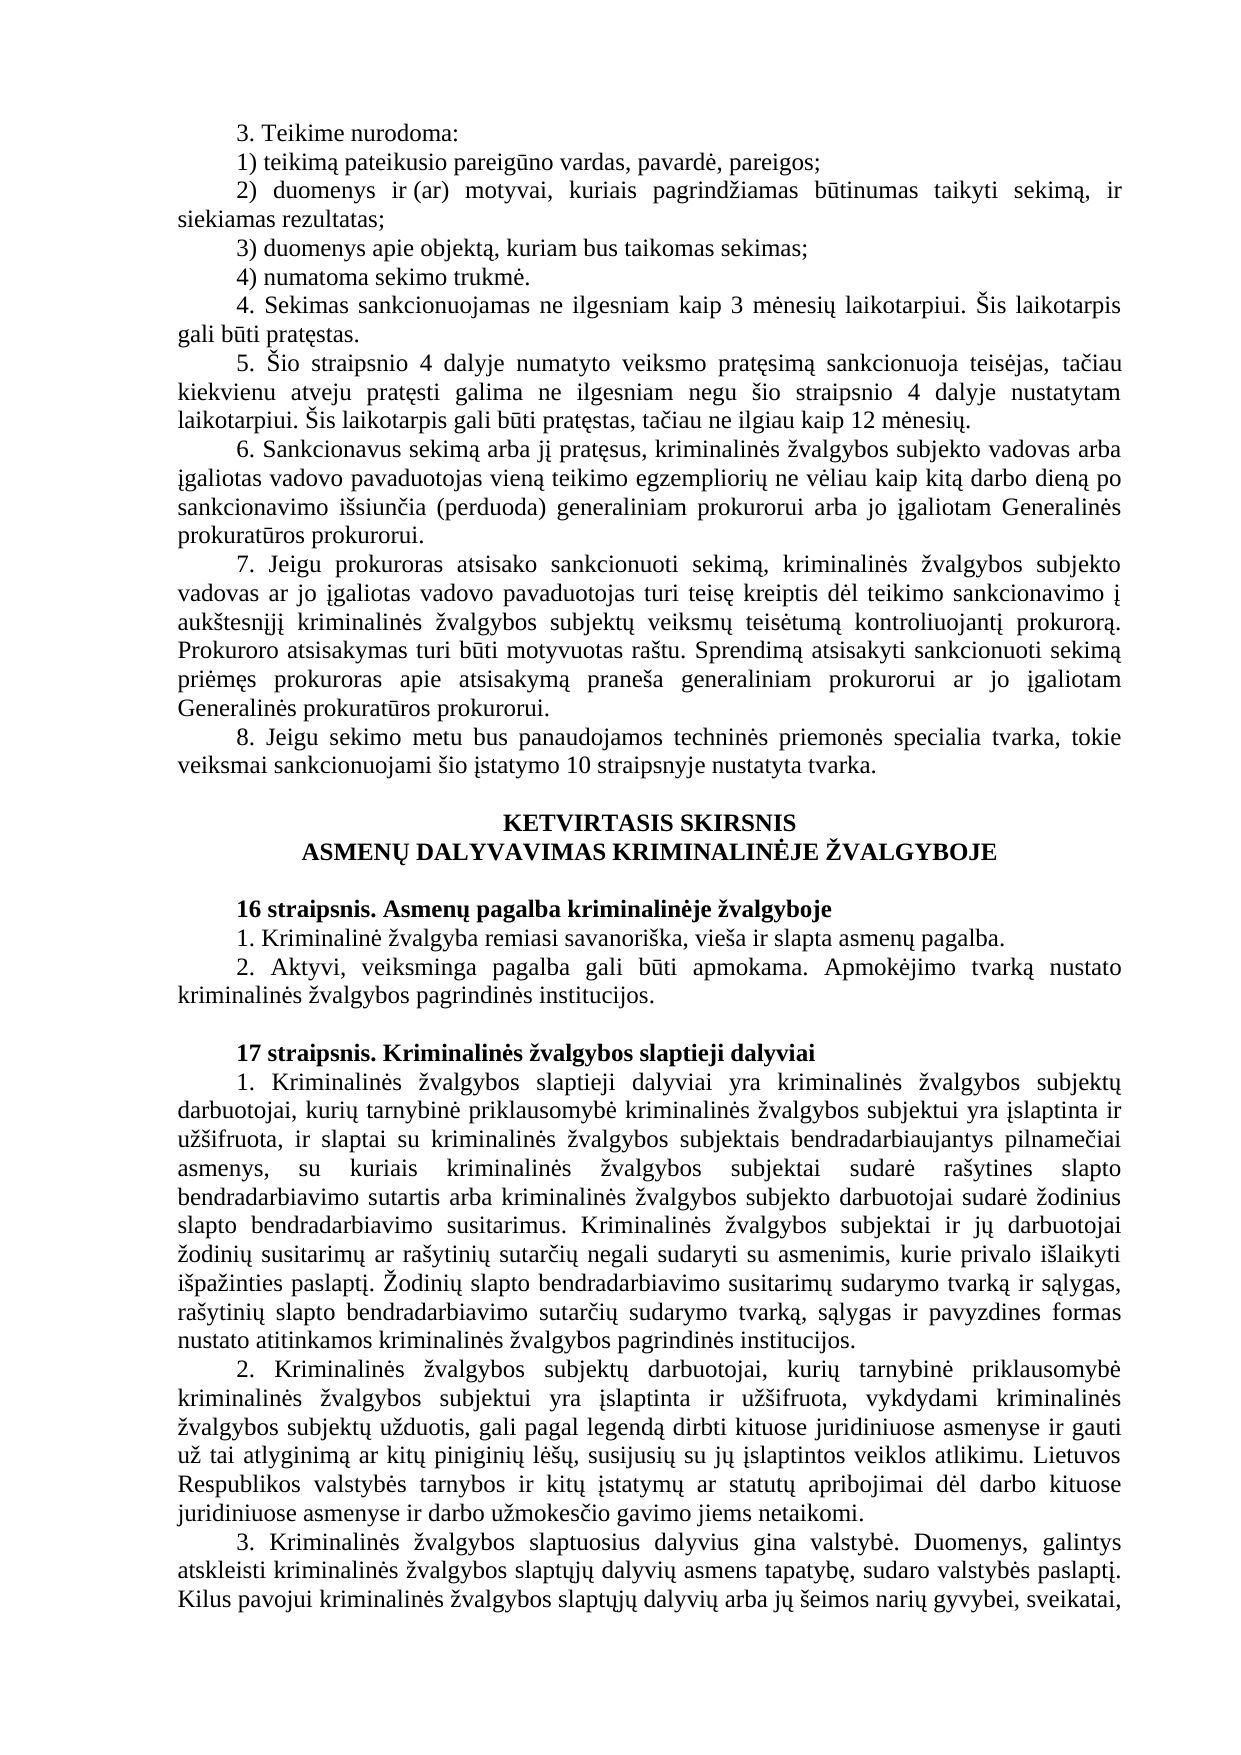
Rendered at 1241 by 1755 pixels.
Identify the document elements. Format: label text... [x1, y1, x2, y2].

text 3) duomenys apie objektą, kuriam bus taikomas sekimas; [177, 233, 1122, 262]
text ASMENŲ DALYVAVIMAS KRIMINALINĖJE ŽVALGYBOJE [177, 837, 1122, 866]
text 5. Šio straipsnio 4 dalyje numatyto veiksmo pratęsimą sankcionuoja teisėjas, tačiau kiekvienu atveju pratęsti galima ne ilgesniam negu šio straipsnio 4 dalyje nustatytam laikotarpiui. Šis laikotarpis gali būti pratęstas, tačiau ne ilgiau kaip 12 mėnesių. [177, 348, 1122, 434]
text 2. Aktyvi, veiksminga pagalba gali būti apmokama. Apmokėjimo tvarką nustato kriminalinės žvalgybos pagrindinės institucijos. [177, 952, 1122, 1009]
text 2. Kriminalinės žvalgybos subjektų darbuotojai, kurių tarnybinė priklausomybė kriminalinės žvalgybos subjektui yra įslaptinta ir užšifruota, vykdydami kriminalinės žvalgybos subjektų užduotis, gali pagal legendą dirbti kituose juridiniuose asmenyse ir gauti už tai atlyginimą ar kitų piniginių lėšų, susijusių su jų įslaptintos veiklos atlikimu. Lietuvos Respublikos valstybės tarnybos ir kitų įstatymų ar statutų apribojimai dėl darbo kituose juridiniuose asmenyse ir darbo užmokesčio gavimo jiems netaikomi. [177, 1354, 1122, 1527]
text 4) numatoma sekimo trukmė. [177, 262, 1122, 291]
text 7. Jeigu prokuroras atsisako sankcionuoti sekimą, kriminalinės žvalgybos subjekto vadovas ar jo įgaliotas vadovo pavaduotojas turi teisę kreiptis dėl teikimo sankcionavimo į aukštesnįjį kriminalinės žvalgybos subjektų veiksmų teisėtumą kontroliuojantį prokurorą. Prokuroro atsisakymas turi būti motyvuotas raštu. Sprendimą atsisakyti sankcionuoti sekimą priėmęs prokuroras apie atsisakymą praneša generaliniam prokurorui ar jo įgaliotam Generalinės prokuratūros prokurorui. [177, 549, 1122, 722]
text 4. Sekimas sankcionuojamas ne ilgesniam kaip 3 mėnesių laikotarpiui. Šis laikotarpis gali būti pratęstas. [177, 291, 1122, 348]
text 8. Jeigu sekimo metu bus panaudojamos techninės priemonės specialia tvarka, tokie veiksmai sankcionuojami šio įstatymo 10 straipsnyje nustatyta tvarka. [177, 722, 1122, 779]
text 16 straipsnis. Asmenų pagalba kriminalinėje žvalgyboje [177, 894, 1122, 923]
text 6. Sankcionavus sekimą arba jį pratęsus, kriminalinės žvalgybos subjekto vadovas arba įgaliotas vadovo pavaduotojas vieną teikimo egzempliorių ne vėliau kaip kitą darbo dieną po sankcionavimo išsiunčia (perduoda) generaliniam prokurorui arba jo įgaliotam Generalinės prokuratūros prokurorui. [177, 434, 1122, 549]
text 2) duomenys ir (ar) motyvai, kuriais pagrindžiamas būtinumas taikyti sekimą, ir siekiamas rezultatas; [177, 176, 1122, 233]
text 1) teikimą pateikusio pareigūno vardas, pavardė, pareigos; [177, 147, 1122, 176]
text 3. Teikime nurodoma: [177, 118, 1122, 147]
text 1. Kriminalinės žvalgybos slaptieji dalyviai yra kriminalinės žvalgybos subjektų darbuotojai, kurių tarnybinė priklausomybė kriminalinės žvalgybos subjektui yra įslaptinta ir užšifruota, ir slaptai su kriminalinės žvalgybos subjektais bendradarbiaujantys pilnamečiai asmenys, su kuriais kriminalinės žvalgybos subjektai sudarė rašytines slapto bendradarbiavimo sutartis arba kriminalinės žvalgybos subjekto darbuotojai sudarė žodinius slapto bendradarbiavimo susitarimus. Kriminalinės žvalgybos subjektai ir jų darbuotojai žodinių susitarimų ar rašytinių sutarčių negali sudaryti su asmenimis, kurie privalo išlaikyti išpažinties paslaptį. Žodinių slapto bendradarbiavimo susitarimų sudarymo tvarką ir sąlygas, rašytinių slapto bendradarbiavimo sutarčių sudarymo tvarką, sąlygas ir pavyzdines formas nustato atitinkamos kriminalinės žvalgybos pagrindinės institucijos. [177, 1067, 1122, 1354]
text 1. Kriminalinė žvalgyba remiasi savanoriška, vieša ir slapta asmenų pagalba. [177, 923, 1122, 952]
text 3. Kriminalinės žvalgybos slaptuosius dalyvius gina valstybė. Duomenys, galintys atskleisti kriminalinės žvalgybos slaptųjų dalyvių asmens tapatybę, sudaro valstybės paslaptį. Kilus pavojui kriminalinės žvalgybos slaptųjų dalyvių arba jų šeimos narių gyvybei, sveikatai, [177, 1527, 1122, 1613]
text KETVIRTASIS SKIRSNIS [177, 808, 1122, 837]
text 17 straipsnis. Kriminalinės žvalgybos slaptieji dalyviai [177, 1038, 1122, 1067]
